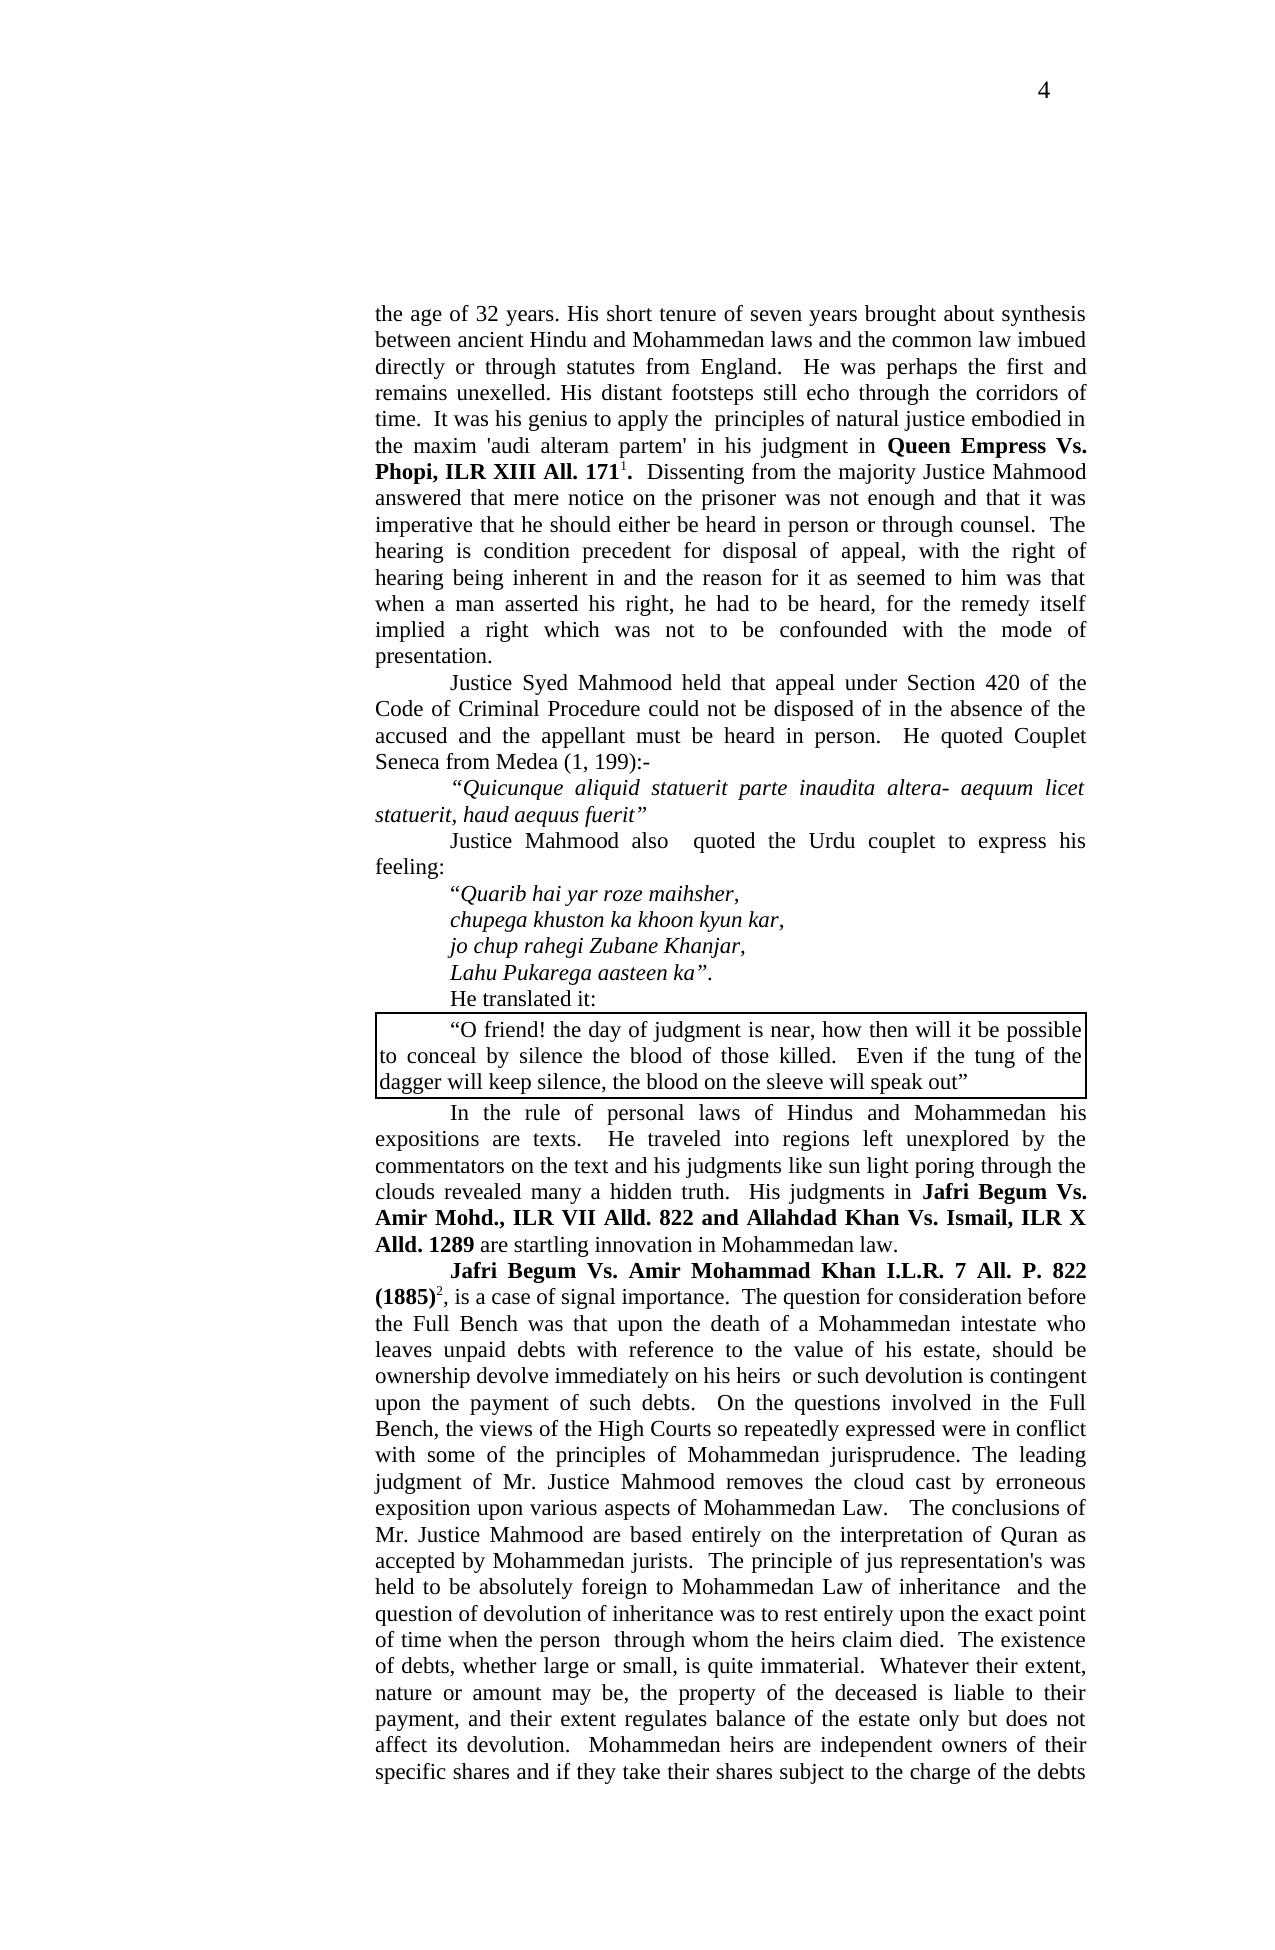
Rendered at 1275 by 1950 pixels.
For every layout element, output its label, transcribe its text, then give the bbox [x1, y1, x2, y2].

text Justice Syed Mahmood held that appeal under Section 420 of the Code of Criminal Procedure could not be disposed of in the absence of the accused and the appellant must be heard in person. He quoted Couplet Seneca from Medea (1, 199):- [375, 669, 1087, 774]
text In the rule of personal laws of Hindus and Mohammedan his expositions are texts. He traveled into regions left unexplored by the commentators on the text and his judgments like sun light poring through the clouds revealed many a hidden truth. His judgments in Jafri Begum Vs. Amir Mohd., ILR VII Alld. 822 and Allahdad Khan Vs. Ismail, ILR X Alld. 1289 are startling innovation in Mohammedan law. [375, 1099, 1087, 1257]
text “Quarib hai yar roze maihsher, [375, 880, 1087, 906]
text chupega khuston ka khoon kyun kar, [375, 906, 1087, 932]
text jo chup rahegi Zubane Khanjar, [375, 932, 1087, 959]
text “Quicunque aliquid statuerit parte inaudita altera- aequum licet statuerit, haud aequus fuerit” [375, 774, 1087, 827]
text He translated it: [375, 985, 1087, 1012]
text Justice Mahmood also quoted the Urdu couplet to express his feeling: [375, 827, 1087, 880]
text the age of 32 years. His short tenure of seven years brought about synthesis between ancient Hindu and Mohammedan laws and the common law imbued directly or through statutes from England. He was perhaps the first and remains unexelled. His distant footsteps still echo through the corridors of time. It was his genius to apply the principles of natural justice embodied in the maxim 'audi alteram partem' in his judgment in Queen Empress Vs. Phopi, ILR XIII All. 1711. Dissenting from the majority Justice Mahmood answered that mere notice on the prisoner was not enough and that it was imperative that he should either be heard in person or through counsel. The hearing is condition precedent for disposal of appeal, with the right of hearing being inherent in and the reason for it as seemed to him was that when a man asserted his right, he had to be heard, for the remedy itself implied a right which was not to be confounded with the mode of presentation. [375, 300, 1087, 669]
text Jafri Begum Vs. Amir Mohammad Khan I.L.R. 7 All. P. 822 (1885)2, is a case of signal importance. The question for consideration before the Full Bench was that upon the death of a Mohammedan intestate who leaves unpaid debts with reference to the value of his estate, should be ownership devolve immediately on his heirs or such devolution is contingent upon the payment of such debts. On the questions involved in the Full Bench, the views of the High Courts so repeatedly expressed were in conflict with some of the principles of Mohammedan jurisprudence. The leading judgment of Mr. Justice Mahmood removes the cloud cast by erroneous exposition upon various aspects of Mohammedan Law. The conclusions of Mr. Justice Mahmood are based entirely on the interpretation of Quran as accepted by Mohammedan jurists. The principle of jus representation's was held to be absolutely foreign to Mohammedan Law of inheritance and the question of devolution of inheritance was to rest entirely upon the exact point of time when the person through whom the heirs claim died. The existence of debts, whether large or small, is quite immaterial. Whatever their extent, nature or amount may be, the property of the deceased is liable to their payment, and their extent regulates balance of the estate only but does not affect its devolution. Mohammedan heirs are independent owners of their specific shares and if they take their shares subject to the charge of the debts [375, 1257, 1087, 1784]
text “O friend! the day of judgment is near, how then will it be possible to conceal by silence the blood of those killed. Even if the tung of the dagger will keep silence, the blood on the sleeve will speak out” [377, 1014, 1085, 1097]
text Lahu Pukarega aasteen ka”. [375, 959, 1087, 985]
